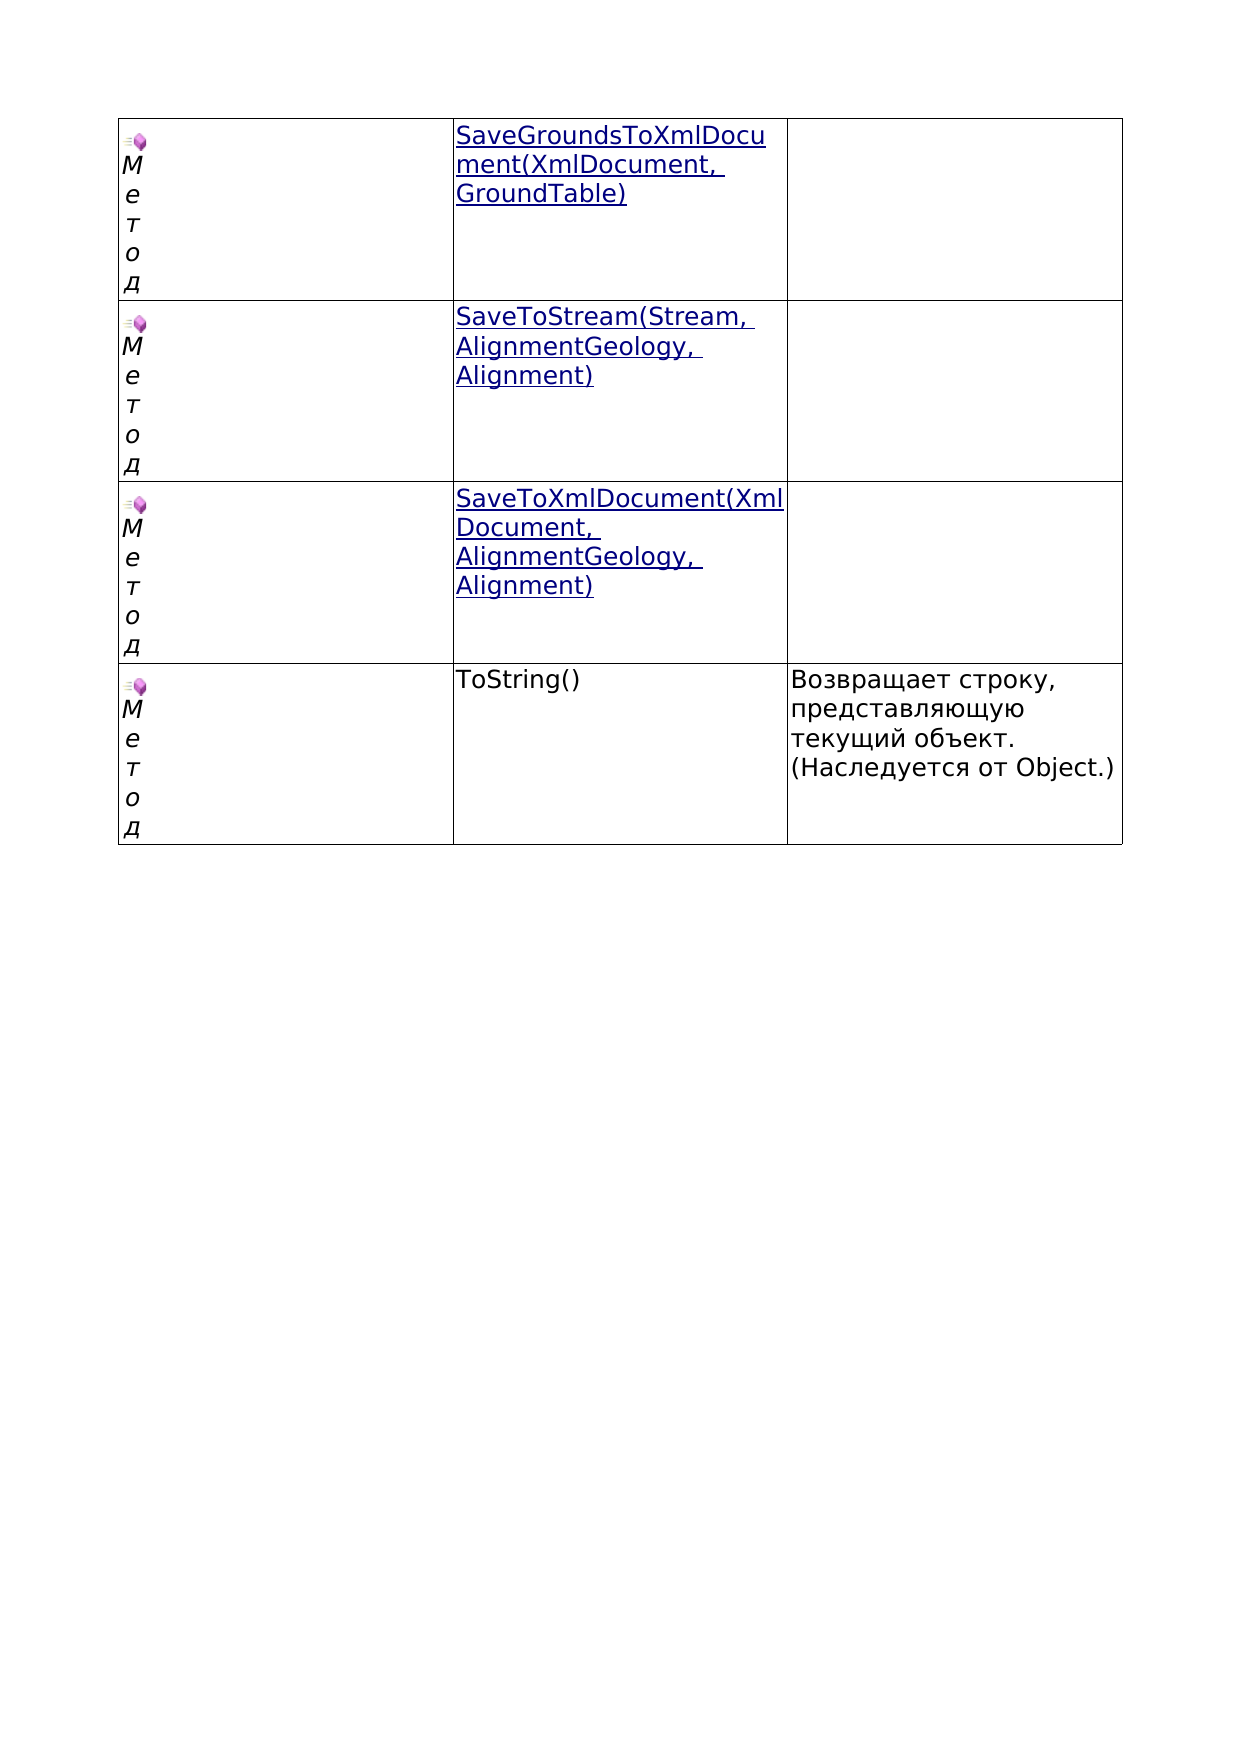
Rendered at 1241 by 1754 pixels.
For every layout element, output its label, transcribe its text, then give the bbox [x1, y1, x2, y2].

table_cell [788, 119, 1122, 299]
table_cell [119, 664, 453, 844]
table_cell [119, 301, 453, 481]
table_cell [119, 119, 453, 299]
table_cell Возвращает строку, представляющую текущий объект. (Наследуется от Object.) [788, 664, 1122, 844]
table_cell [788, 482, 1122, 662]
table_cell SaveGroundsToXmlDocument(XmlDocument, GroundTable) [454, 119, 787, 299]
table_cell ToString() [454, 664, 787, 844]
picture [121, 315, 147, 333]
picture [121, 678, 147, 696]
table_cell SaveToStream(Stream, AlignmentGeology, Alignment) [454, 301, 787, 481]
table_cell [788, 301, 1122, 481]
picture [121, 133, 147, 151]
picture [121, 496, 147, 514]
table_cell SaveToXmlDocument(XmlDocument, AlignmentGeology, Alignment) [454, 482, 787, 662]
table_cell [119, 482, 453, 662]
